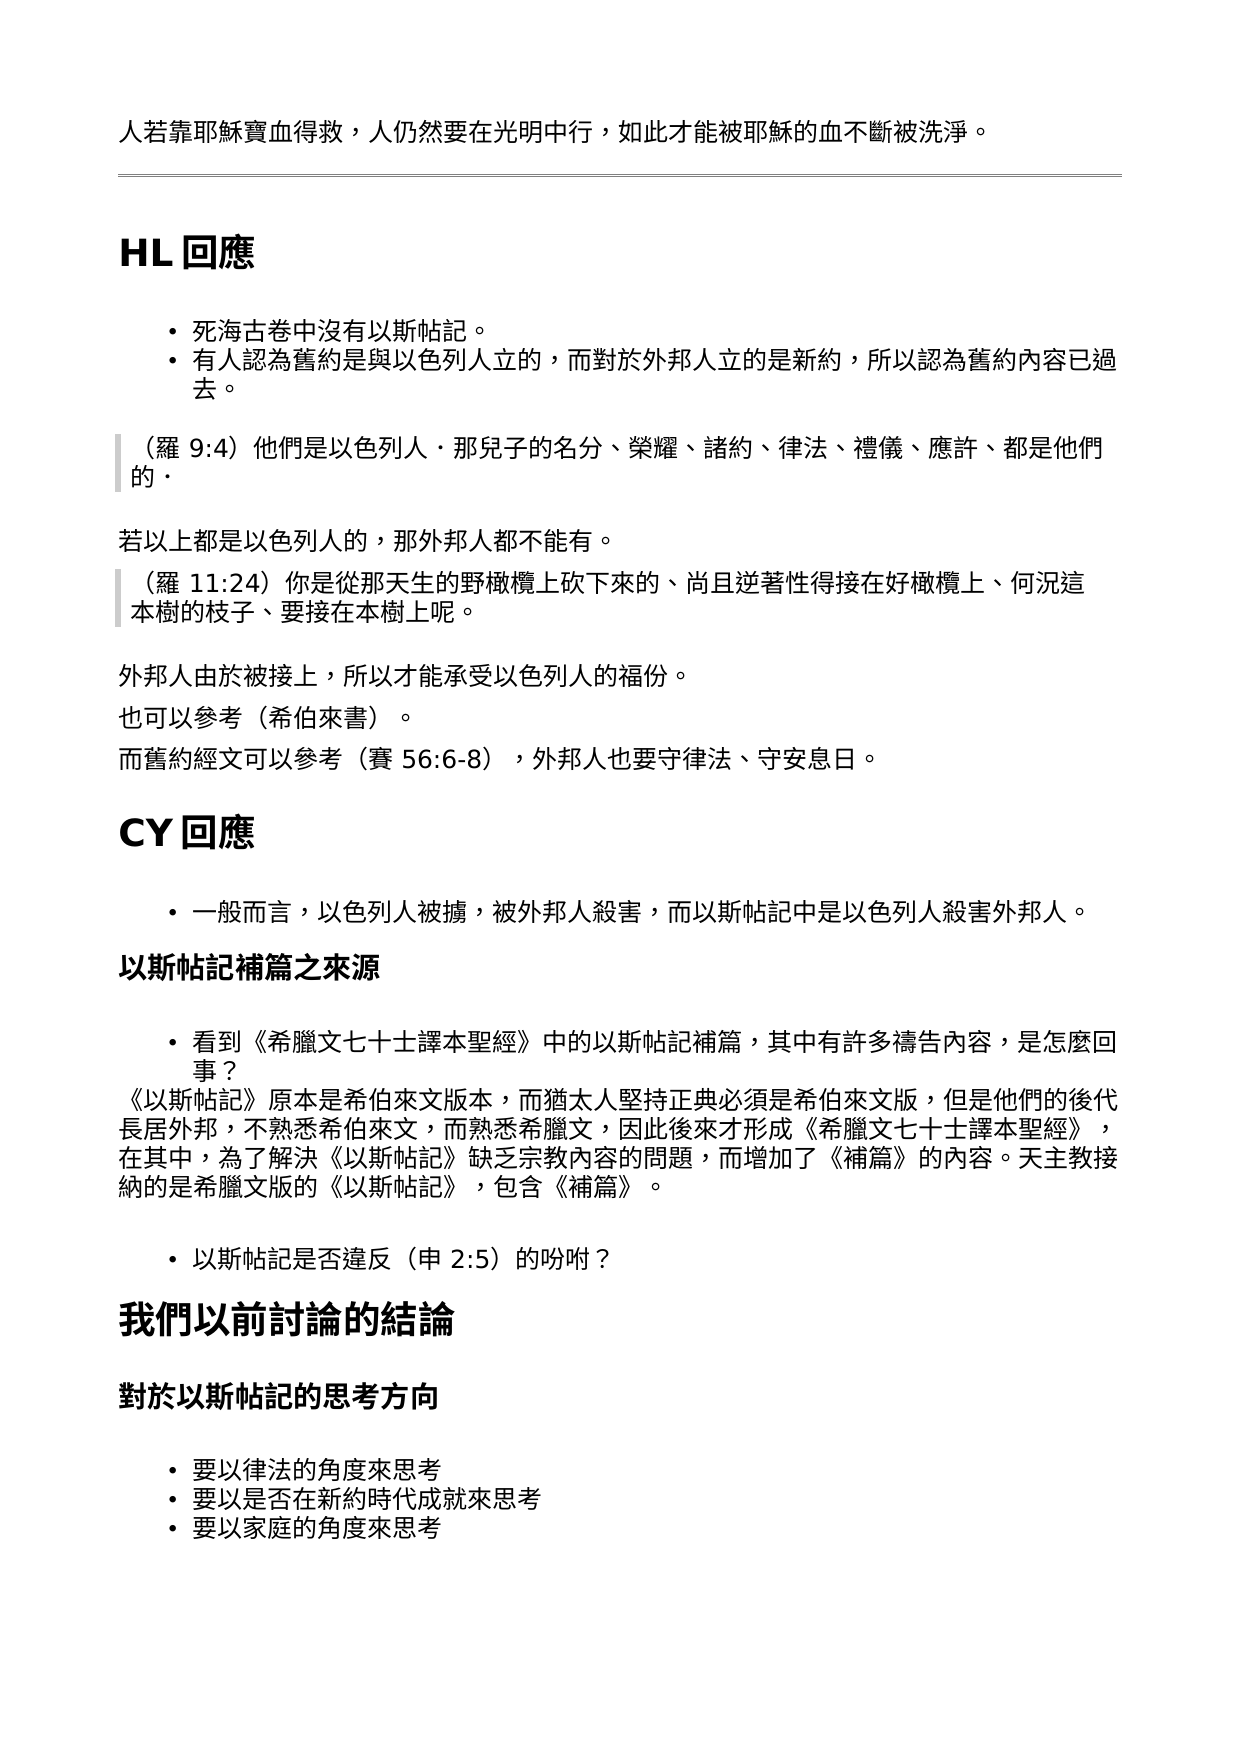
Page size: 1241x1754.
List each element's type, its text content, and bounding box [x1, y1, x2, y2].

list 有人認為舊約是與以色列人立的，而對於外邦人立的是新約，所以認為舊約內容已過去。 [177, 346, 1122, 404]
subtitle 我們以前討論的結論 [118, 1299, 1122, 1343]
text 也可以參考（希伯來書）。 [118, 704, 1122, 733]
list 一般而言，以色列人被擄，被外邦人殺害，而以斯帖記中是以色列人殺害外邦人。 [177, 898, 1122, 927]
list 死海古卷中沒有以斯帖記。 [177, 317, 1122, 346]
text 若以上都是以色列人的，那外邦人都不能有。 [118, 527, 1122, 556]
list 要以是否在新約時代成就來思考 [177, 1485, 1122, 1514]
table_header （羅 11:24）你是從那天生的野橄欖上砍下來的、尚且逆著性得接在好橄欖上、何況這本樹的枝子、要接在本樹上呢。 [121, 569, 1122, 627]
text 人若靠耶穌寶血得救，人仍然要在光明中行，如此才能被耶穌的血不斷被洗淨。 [118, 118, 1122, 147]
table_header （羅 9:4）他們是以色列人．那兒子的名分、榮耀、諸約、律法、禮儀、應許、都是他們的． [121, 434, 1122, 492]
text 而舊約經文可以參考（賽 56:6-8），外邦人也要守律法、守安息日。 [118, 745, 1122, 774]
subtitle 對於以斯帖記的思考方向 [118, 1380, 1122, 1414]
list 要以律法的角度來思考 [177, 1456, 1122, 1485]
subtitle HL回應 [118, 231, 1122, 275]
list 以斯帖記是否違反（申 2:5）的吩咐？ [177, 1245, 1122, 1274]
list 看到《希臘文七十士譯本聖經》中的以斯帖記補篇，其中有許多禱告內容，是怎麼回事？ [177, 1028, 1122, 1086]
text 《以斯帖記》原本是希伯來文版本，而猶太人堅持正典必須是希伯來文版，但是他們的後代長居外邦，不熟悉希伯來文，而熟悉希臘文，因此後來才形成《希臘文七十士譯本聖經》，在其中，為了解決《以斯帖記》缺乏宗教內容的問題，而增加了《補篇》的內容。天主教接納的是希臘文版的《以斯帖記》，包含《補篇》。 [118, 1086, 1122, 1203]
list 要以家庭的角度來思考 [177, 1514, 1122, 1543]
subtitle CY回應 [118, 812, 1122, 856]
subtitle 以斯帖記補篇之來源 [118, 952, 1122, 986]
text 外邦人由於被接上，所以才能承受以色列人的福份。 [118, 662, 1122, 691]
